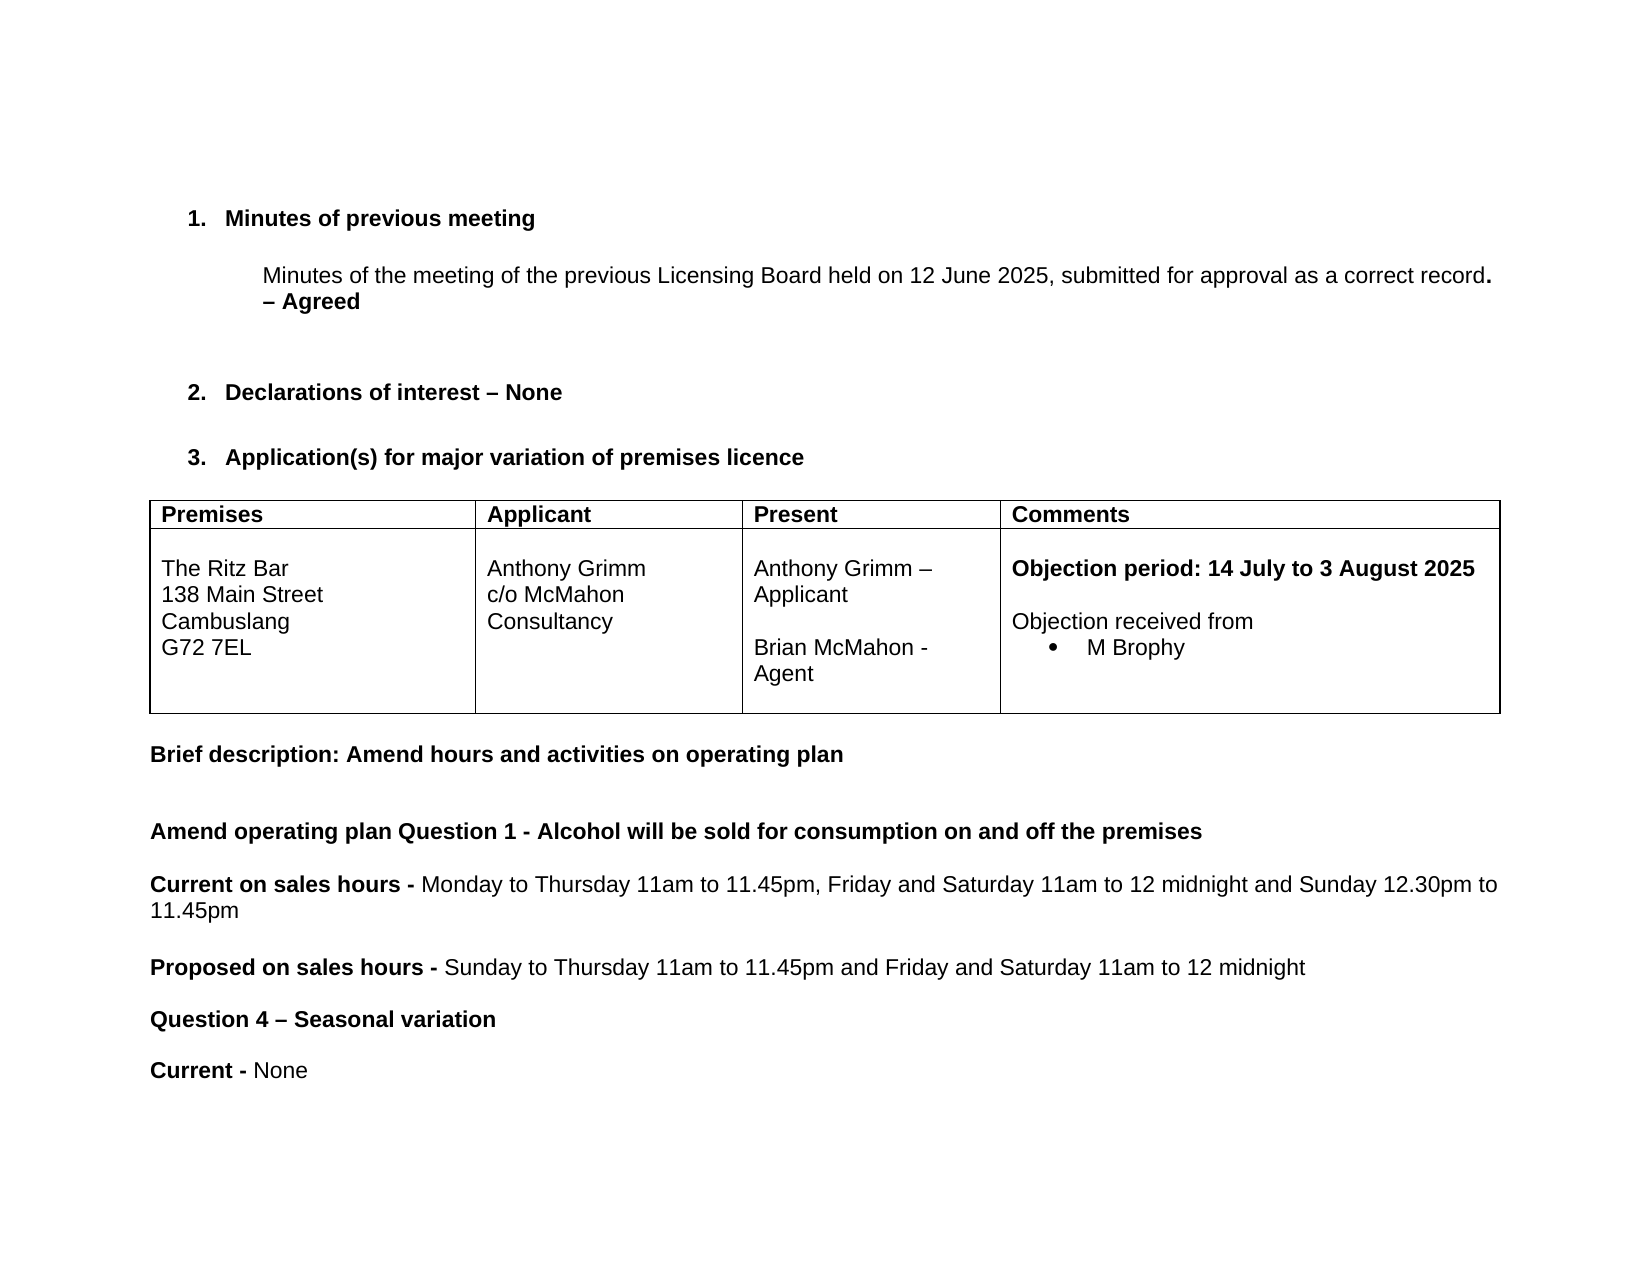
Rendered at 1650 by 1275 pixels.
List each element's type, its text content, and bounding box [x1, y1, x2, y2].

table_header Present [743, 501, 1000, 528]
subtitle Minutes of previous meeting [187, 205, 1500, 232]
text Brief description: Amend hours and activities on operating plan [150, 741, 1500, 767]
table_header Premises [151, 501, 475, 528]
table_header Comments [1001, 501, 1499, 528]
text Amend operating plan Question 1 - Alcohol will be sold for consumption on and off the premises [150, 818, 1500, 844]
subtitle Declarations of interest – None [187, 379, 1500, 405]
text Minutes of the meeting of the previous Licensing Board held on 12 June 2025, submitted for approval as a correct record. – Agreed [262, 262, 1500, 314]
table_cell Objection period: 14 July to 3 August 2025 Objection received from M Brophy [1001, 529, 1499, 713]
subtitle Application(s) for major variation of premises licence [187, 444, 1500, 470]
text Question 4 – Seasonal variation [150, 1006, 1500, 1033]
table_header Applicant [476, 501, 742, 528]
text Current - None [150, 1057, 1500, 1084]
text Current on sales hours - Monday to Thursday 11am to 11.45pm, Friday and Saturday 11am to 12 midnight and Sunday 12.30pm to 11.45pm [150, 871, 1500, 923]
table_cell Anthony Grimm c/o McMahon Consultancy [476, 529, 742, 713]
text Proposed on sales hours - Sunday to Thursday 11am to 11.45pm and Friday and Saturday 11am to 12 midnight [150, 953, 1500, 980]
table_cell Anthony Grimm – Applicant Brian McMahon - Agent [743, 529, 1000, 713]
table_cell The Ritz Bar 138 Main Street Cambuslang G72 7EL [151, 529, 475, 713]
